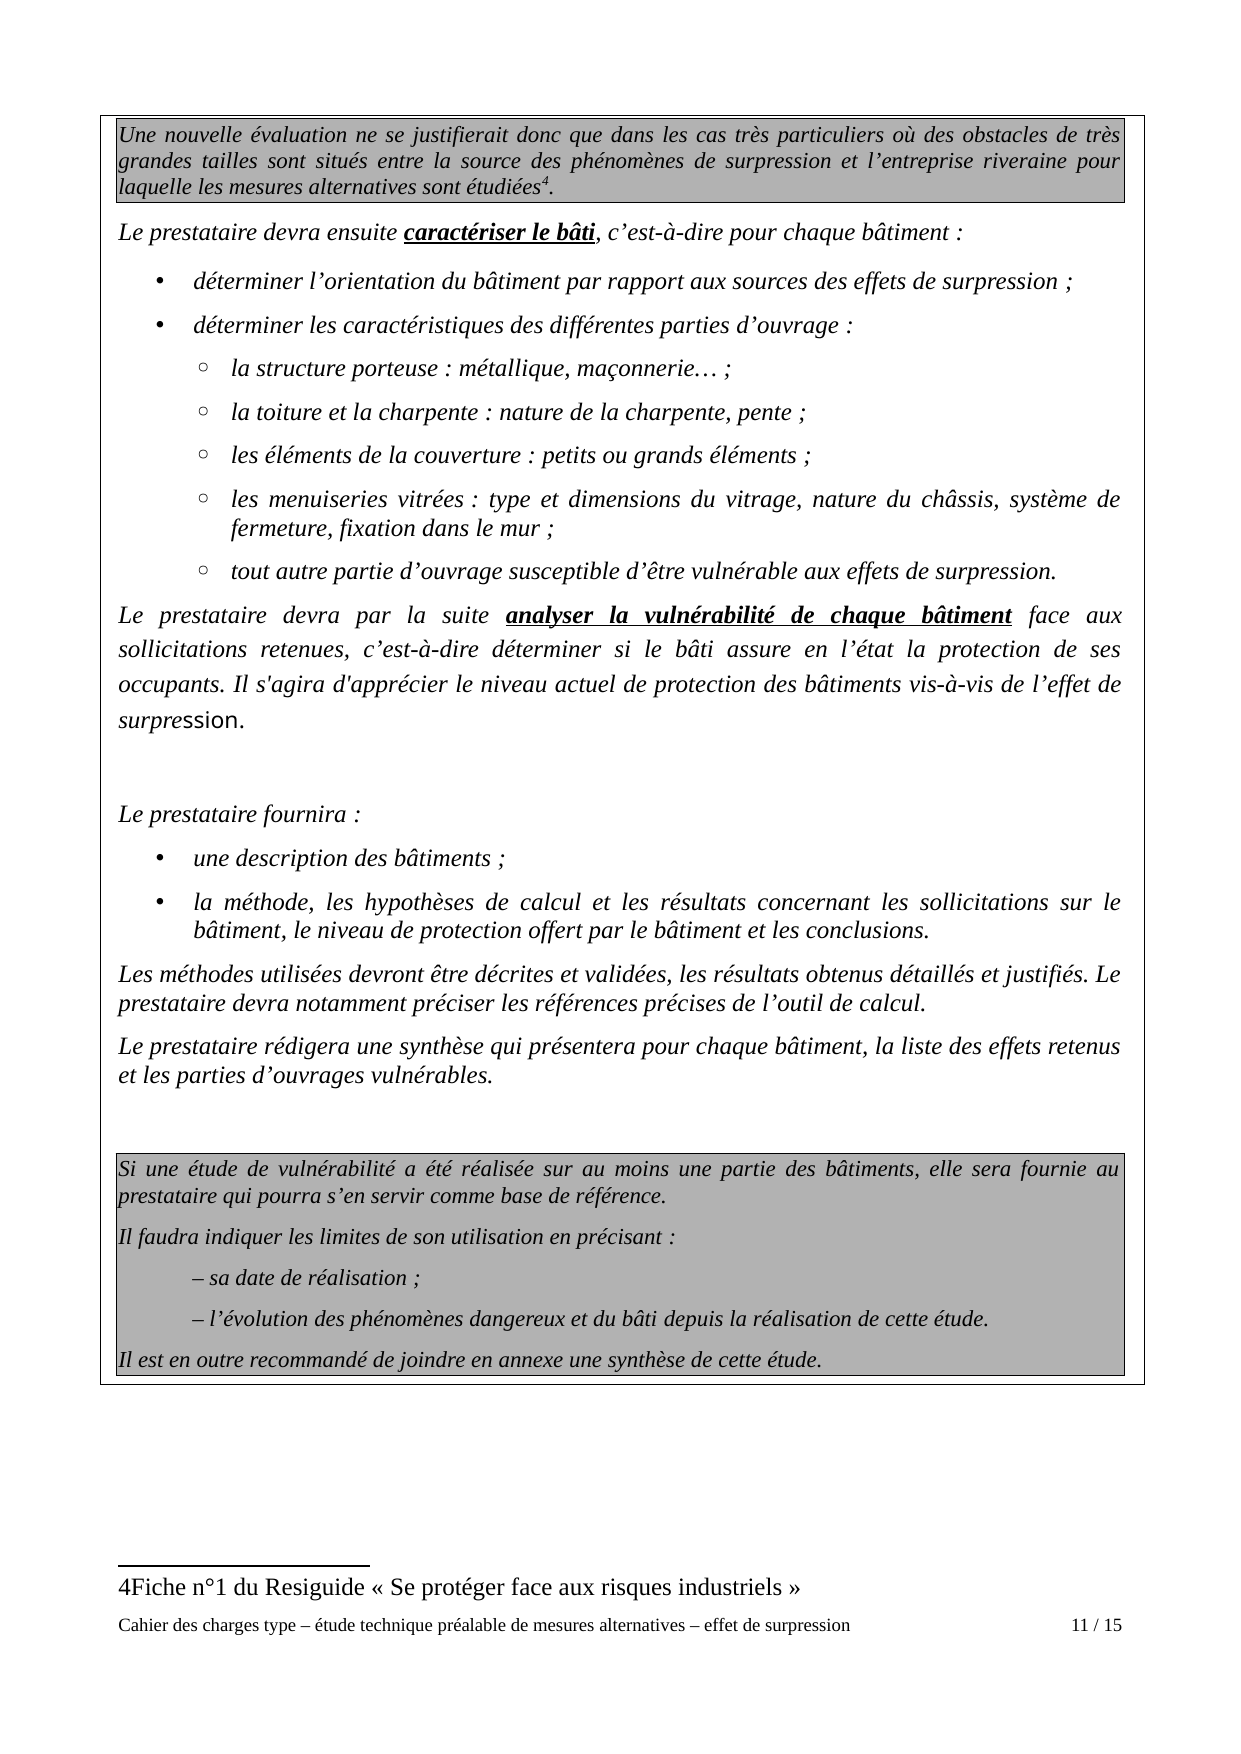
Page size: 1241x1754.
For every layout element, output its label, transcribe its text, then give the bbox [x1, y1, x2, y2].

text Si une étude de vulnérabilité a été réalisée sur au moins une partie des bâtiments, elle sera fournie au prestataire qui pourra s’en servir comme base de référence. [117, 1154, 1124, 1208]
list la méthode, les hypothèses de calcul et les résultats concernant les sollicitations sur le bâtiment, le niveau de protection offert par le bâtiment et les conclusions. [156, 887, 1122, 944]
list la structure porteuse : métallique, maçonnerie… ; [193, 353, 1122, 382]
list déterminer l’orientation du bâtiment par rapport aux sources des effets de surpression ; [156, 266, 1122, 295]
text Il est en outre recommandé de joindre en annexe une synthèse de cette étude. [117, 1344, 1124, 1375]
text Il faudra indiquer les limites de son utilisation en précisant : [117, 1220, 1124, 1249]
list une description des bâtiments ; [156, 843, 1122, 872]
text Une nouvelle évaluation ne se justifierait donc que dans les cas très particuliers où des obstacles de très grandes tailles sont situés entre la source des phénomènes de surpression et l’entreprise riveraine pour laquelle les mesures alternatives sont étudiées. [117, 119, 1124, 202]
list les éléments de la couverture : petits ou grands éléments ; [193, 440, 1122, 469]
text – l’évolution des phénomènes dangereux et du bâti depuis la réalisation de cette étude. [117, 1303, 1124, 1332]
list les menuiseries vitrées : type et dimensions du vitrage, nature du châssis, système de fermeture, fixation dans le mur ; [193, 484, 1122, 541]
list tout autre partie d’ouvrage susceptible d’être vulnérable aux effets de surpression. [193, 556, 1122, 585]
text Le prestataire devra ensuite caractériser le bâti, c’est-à-dire pour chaque bâtiment : [118, 217, 1122, 246]
list déterminer les caractéristiques des différentes parties d’ouvrage : [156, 310, 1122, 338]
list la toiture et la charpente : nature de la charpente, pente ; [193, 397, 1122, 426]
text – sa date de réalisation ; [117, 1261, 1124, 1290]
text Le prestataire fournira : [118, 799, 1122, 828]
text Fiche n°1 du Resiguide « Se protéger face aux risques industriels » [118, 1572, 1122, 1600]
text Le prestataire rédigera une synthèse qui présentera pour chaque bâtiment, la liste des effets retenus et les parties d’ouvrages vulnérables. [118, 1031, 1122, 1089]
text Le prestataire devra par la suite analyser la vulnérabilité de chaque bâtiment face aux sollicitations retenues, c’est-à-dire déterminer si le bâti assure en l’état la protection de ses occupants. Il s'agira d'apprécier le niveau actuel de protection des bâtiments vis-à-vis de l’effet de surpression. [118, 600, 1122, 735]
text Les méthodes utilisées devront être décrites et validées, les résultats obtenus détaillés et justifiés. Le prestataire devra notamment préciser les références précises de l’outil de calcul. [118, 959, 1122, 1016]
